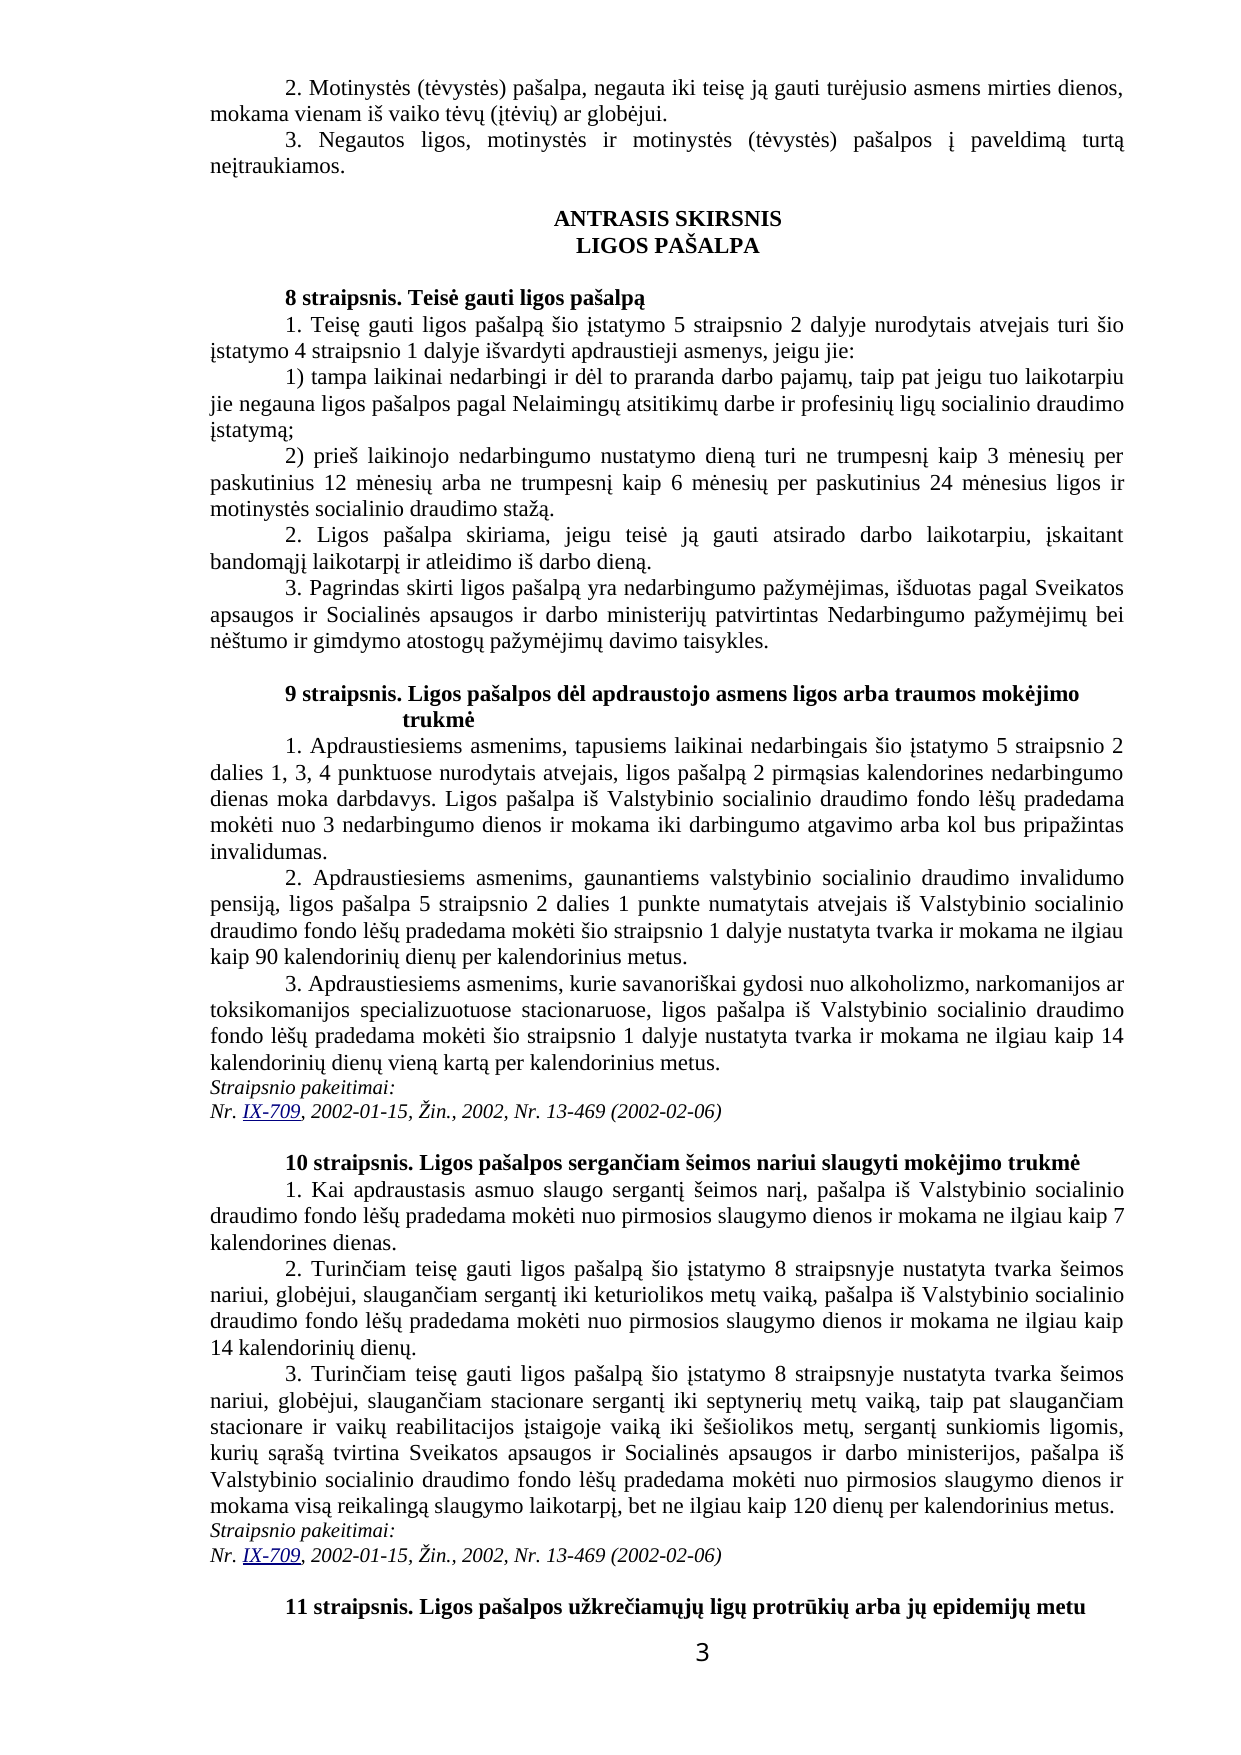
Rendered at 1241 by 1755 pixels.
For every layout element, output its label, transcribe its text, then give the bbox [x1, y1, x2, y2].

text 2. Apdraustiesiems asmenims, gaunantiems valstybinio socialinio draudimo invalidumo pensiją, ligos pašalpa 5 straipsnio 2 dalies 1 punkte numatytais atvejais iš Valstybinio socialinio draudimo fondo lėšų pradedama mokėti šio straipsnio 1 dalyje nustatyta tvarka ir mokama ne ilgiau kaip 90 kalendorinių dienų per kalendorinius metus. [210, 864, 1126, 969]
text 2) prieš laikinojo nedarbingumo nustatymo dieną turi ne trumpesnį kaip 3 mėnesių per paskutinius 12 mėnesių arba ne trumpesnį kaip 6 mėnesių per paskutinius 24 mėnesius ligos ir motinystės socialinio draudimo stažą. [210, 442, 1126, 522]
text 1. Apdraustiesiems asmenims, tapusiems laikinai nedarbingais šio įstatymo 5 straipsnio 2 dalies 1, 3, 4 punktuose nurodytais atvejais, ligos pašalpą 2 pirmąsias kalendorines nedarbingumo dienas moka darbdavys. Ligos pašalpa iš Valstybinio socialinio draudimo fondo lėšų pradedama mokėti nuo 3 nedarbingumo dienos ir mokama iki darbingumo atgavimo arba kol bus pripažintas invalidumas. [210, 732, 1126, 864]
text Straipsnio pakeitimai: [210, 1075, 1126, 1099]
text 1. Kai apdraustasis asmuo slaugo sergantį šeimos narį, pašalpa iš Valstybinio socialinio draudimo fondo lėšų pradedama mokėti nuo pirmosios slaugymo dienos ir mokama ne ilgiau kaip 7 kalendorines dienas. [210, 1176, 1126, 1255]
text 11 straipsnis. Ligos pašalpos užkrečiamųjų ligų protrūkių arba jų epidemijų metu [285, 1593, 1126, 1619]
text 2. Ligos pašalpa skiriama, jeigu teisė ją gauti atsirado darbo laikotarpiu, įskaitant bandomąjį laikotarpį ir atleidimo iš darbo dieną. [210, 522, 1126, 574]
text 3. Negautos ligos, motinystės ir motinystės (tėvystės) pašalpos į paveldimą turtą neįtraukiamos. [210, 126, 1126, 179]
subtitle LIGOS PAŠALPA [210, 232, 1126, 258]
text 3. Pagrindas skirti ligos pašalpą yra nedarbingumo pažymėjimas, išduotas pagal Sveikatos apsaugos ir Socialinės apsaugos ir darbo ministerijų patvirtintas Nedarbingumo pažymėjimų bei nėštumo ir gimdymo atostogų pažymėjimų davimo taisykles. [210, 574, 1126, 653]
text Nr. IX-709, 2002-01-15, Žin., 2002, Nr. 13-469 (2002-02-06) [210, 1099, 1126, 1123]
text 2. Motinystės (tėvystės) pašalpa, negauta iki teisę ją gauti turėjusio asmens mirties dienos, mokama vienam iš vaiko tėvų (įtėvių) ar globėjui. [210, 73, 1126, 126]
text 9 straipsnis. Ligos pašalpos dėl apdraustojo asmens ligos arba traumos mokėjimo [285, 680, 1126, 706]
text 1. Teisę gauti ligos pašalpą šio įstatymo 5 straipsnio 2 dalyje nurodytais atvejais turi šio įstatymo 4 straipsnio 1 dalyje išvardyti apdraustieji asmenys, jeigu jie: [210, 311, 1126, 363]
text ANTRASIS SKIRSNIS [210, 205, 1126, 232]
text 10 straipsnis. Ligos pašalpos sergančiam šeimos nariui slaugyti mokėjimo trukmė [285, 1149, 1126, 1176]
text 3. Turinčiam teisę gauti ligos pašalpą šio įstatymo 8 straipsnyje nustatyta tvarka šeimos nariui, globėjui, slaugančiam stacionare sergantį iki septynerių metų vaiką, taip pat slaugančiam stacionare ir vaikų reabilitacijos įstaigoje vaiką iki šešiolikos metų, sergantį sunkiomis ligomis, kurių sąrašą tvirtina Sveikatos apsaugos ir Socialinės apsaugos ir darbo ministerijos, pašalpa iš Valstybinio socialinio draudimo fondo lėšų pradedama mokėti nuo pirmosios slaugymo dienos ir mokama visą reikalingą slaugymo laikotarpį, bet ne ilgiau kaip 120 dienų per kalendorinius metus. [210, 1360, 1126, 1518]
text Nr. IX-709, 2002-01-15, Žin., 2002, Nr. 13-469 (2002-02-06) [210, 1542, 1126, 1567]
text trukmė [402, 706, 1126, 732]
text 8 straipsnis. Teisė gauti ligos pašalpą [210, 284, 1126, 311]
text Straipsnio pakeitimai: [210, 1518, 1126, 1542]
text 1) tampa laikinai nedarbingi ir dėl to praranda darbo pajamų, taip pat jeigu tuo laikotarpiu jie negauna ligos pašalpos pagal Nelaimingų atsitikimų darbe ir profesinių ligų socialinio draudimo įstatymą; [210, 363, 1126, 442]
text 3. Apdraustiesiems asmenims, kurie savanoriškai gydosi nuo alkoholizmo, narkomanijos ar toksikomanijos specializuotuose stacionaruose, ligos pašalpa iš Valstybinio socialinio draudimo fondo lėšų pradedama mokėti šio straipsnio 1 dalyje nustatyta tvarka ir mokama ne ilgiau kaip 14 kalendorinių dienų vieną kartą per kalendorinius metus. [210, 969, 1126, 1075]
text 2. Turinčiam teisę gauti ligos pašalpą šio įstatymo 8 straipsnyje nustatyta tvarka šeimos nariui, globėjui, slaugančiam sergantį iki keturiolikos metų vaiką, pašalpa iš Valstybinio socialinio draudimo fondo lėšų pradedama mokėti nuo pirmosios slaugymo dienos ir mokama ne ilgiau kaip 14 kalendorinių dienų. [210, 1255, 1126, 1360]
